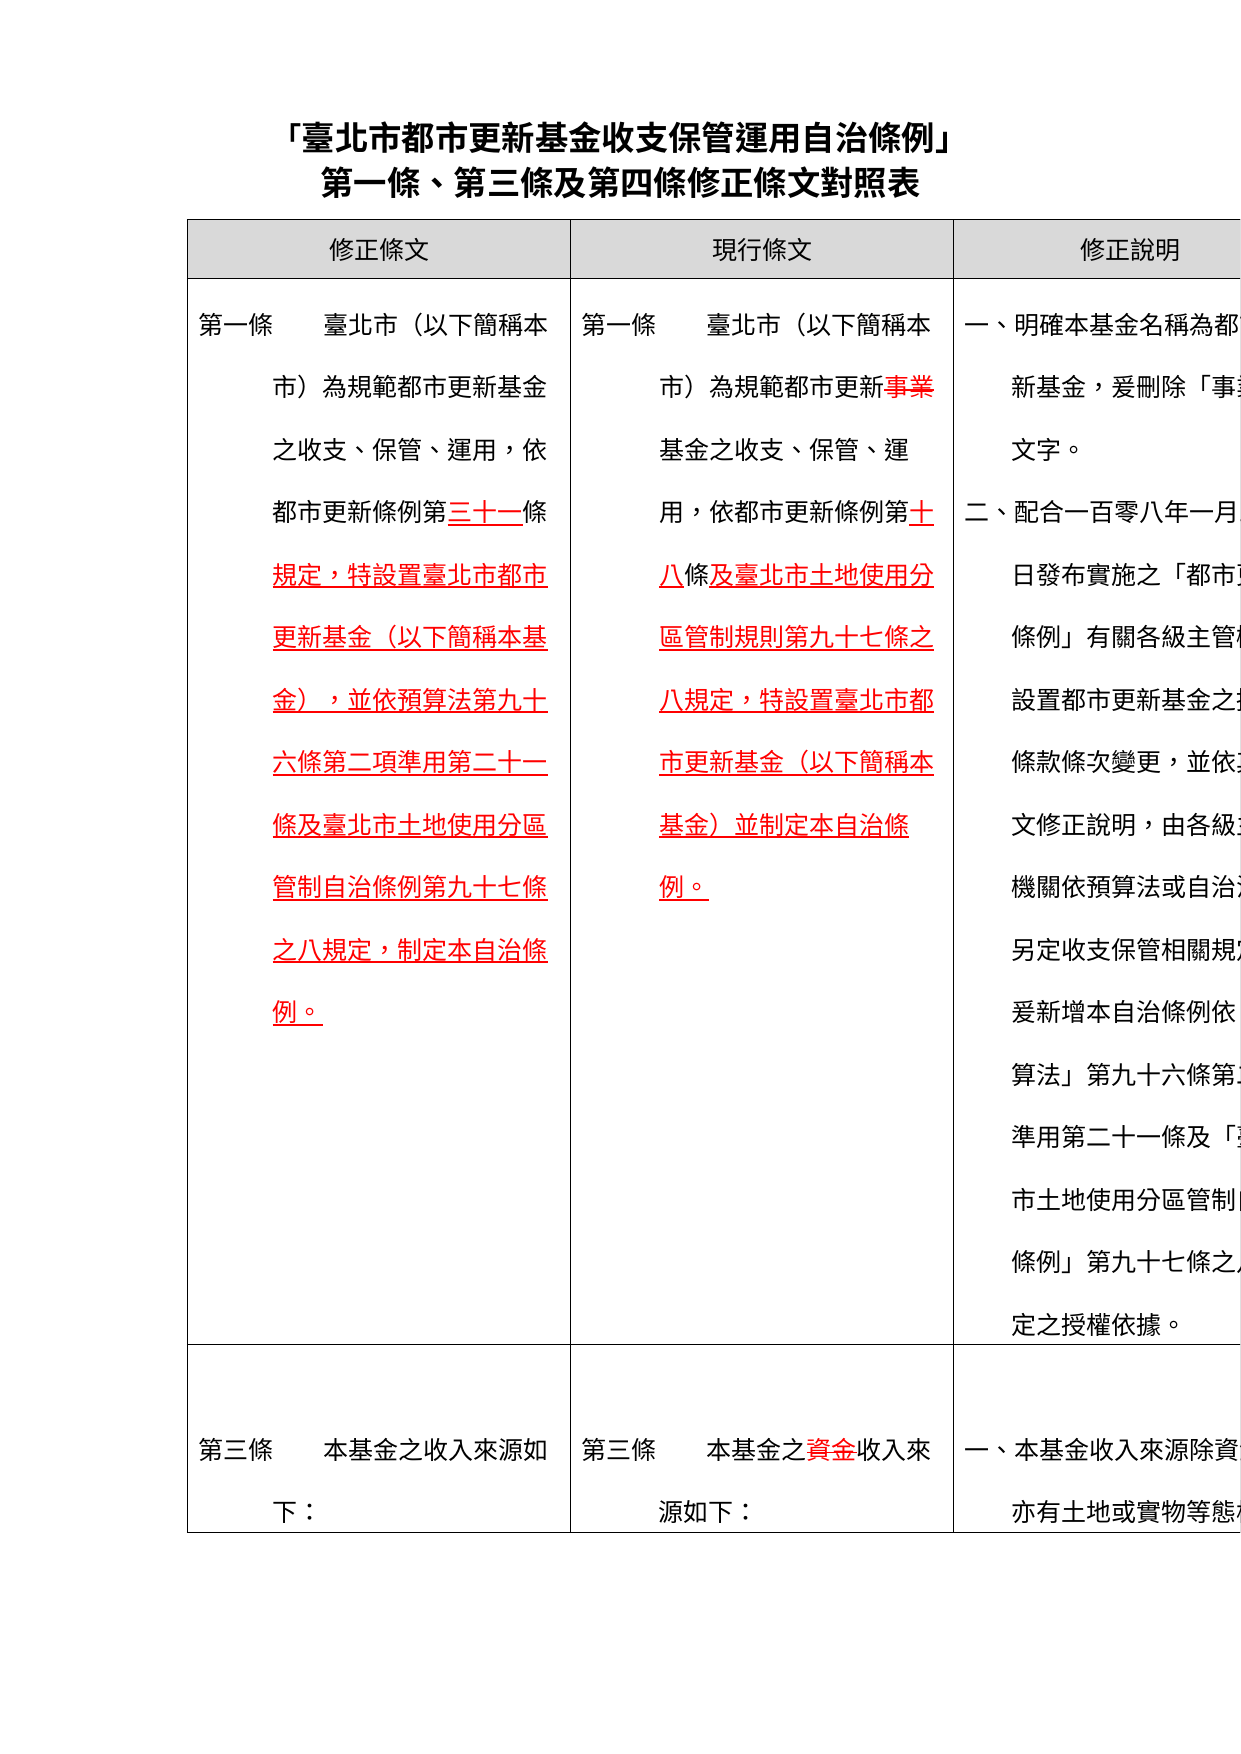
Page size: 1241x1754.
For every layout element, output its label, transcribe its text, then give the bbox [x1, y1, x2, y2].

table_header 修正條文 [188, 220, 570, 278]
table_header 現行條文 [571, 220, 953, 278]
table_cell 第三條 本基金之收入來源如下： [188, 1345, 570, 1532]
table_header 修正說明 [954, 220, 1240, 278]
text 第一條、第三條及第四條修正條文對照表 [187, 157, 1053, 205]
table_cell 一、本基金收入來源除資金外亦有土地或實物等態樣，為明確基金收入來源，爰刪除第一項「資金」文字。 二、依都市計畫變更或容積獎勵所得之回饋標的包含土地、實物、土地出售及實務出售之款項，為明確基金收入來源，爰將第一項第一款第一目及同項第二款第一目酌作文字修正。 三、依「臺北市土地使用分區管制自治條例」第九十七條之八市政府為執行都市計畫變更所得之捐獻或回饋得成立特種基金管理之，考量都市計畫變更或容積獎勵所得之性質相同，爰修正第一項第二款文字為「所得」。 四、第一項第二款有關都市計畫容積獎勵規定係指都市計畫書中載明或依臺北市土地使用分區管制自治條例第十一章有關容積獎勵相關規定。 五、市政府辦理都市更新業務，實施者得依都市更新容積獎勵規定充實本基金，相關態樣說明如下： (一)依「都市更新建築容積獎勵辦法」第七條有關實施者就都市更新事業計畫範圍內依直轄市、縣（市）主管機關公告，提供指定之社會福利設施或其他公益設施，新增土地及實物收入來源，爰增訂第一項第三款第一目。 (二)配合「都市更新條例」及「都市更新建築容積獎勵辦法」修正，增訂第一項第三款第二目都市更新容積獎勵所得之經費，相關態樣說明如下： 1.依「都市更新條例」第六十五條第三項後段規定，授權直轄市、縣（市）主管機關基於都市發展特性之需要，得以自治法規另訂獎勵項目，爰考量本市公辦都更政策及助於本市都市更新事業之實施，配合本府修正「臺北市都市更新建築容積獎勵辦法」第二條附表評定因素三有助於都市更新事業之實施，新增實施者挹注經費予本基金本府得給予獎勵容積之規定。 2.另依「都市更新建築容積獎勵辦法」於一百零八年五月十五日修正施行前，實施者依原都市更新建築容積獎勵辦法第五條規定，協助開闢或管理維護更新單元內或其周邊公共設施，其產權登記為公有者，或捐贈經費予都市更新基金以推展都市更新業務者，得申請容積獎勵；依「都市更新建築容積獎勵辦法」第二十條都市更新事業計畫於都市更新條例中華民國一百零八年一月三十日修正施行前擬訂報核者，得適用修正前之規定，為使都市更新條例修正施行前擬定報核之都市更新事業計畫得依上開辦法修正施行前第五條規定捐贈經費。 六、為明確都市更新基金投入經費執行都市更新分回之土地或實物辦理出租或出售之收入，為本基金之收入來源，其中「處分」係指臺北市市有財產管理自治條例第六章所定處分之概念；「收益」係指臺北市市有財產管理自治條例第五章所定之非公用財產之出租、利用。另為明確態樣並參照中央都市更新基金收支保管及運用辦法第三條第一項第五款之規定，新增第一項第八款。 七、綜上，為明確基金收入來源，爰調整第一項第一款第一目、第二款，並新增第三款、第八款，其餘款次配合遞移。 [954, 1345, 1240, 1532]
text 「臺北市都市更新基金收支保管運用自治條例」 [187, 94, 1053, 157]
table_cell 第一條 臺北市（以下簡稱本市）為規範都市更新事業基金之收支、保管、運用，依都市更新條例第十八條及臺北市土地使用分區管制規則第九十七條之八規定，特設置臺北市都市更新基金（以下簡稱本基金）並制定本自治條例。 [571, 279, 953, 1344]
table_cell 第三條 本基金之資金收入來源如下： [571, 1345, 953, 1532]
table_cell 一、明確本基金名稱為都市更新基金，爰刪除「事業」文字。 二、配合一百零八年一月三十日發布實施之「都市更新條例」有關各級主管機關設置都市更新基金之授權條款條次變更，並依其條文修正說明，由各級主管機關依預算法或自治法規另定收支保管相關規定，爰新增本自治條例依「預算法」第九十六條第二項準用第二十一條及「臺北市土地使用分區管制自治條例」第九十七條之八規定之授權依據。 [954, 279, 1240, 1344]
table_cell 第一條 臺北市（以下簡稱本市）為規範都市更新基金之收支、保管、運用，依都市更新條例第三十一條規定，特設置臺北市都市更新基金（以下簡稱本基金），並依預算法第九十六條第二項準用第二十一條及臺北市土地使用分區管制自治條例第九十七條之八規定，制定本自治條例。 [188, 279, 570, 1344]
